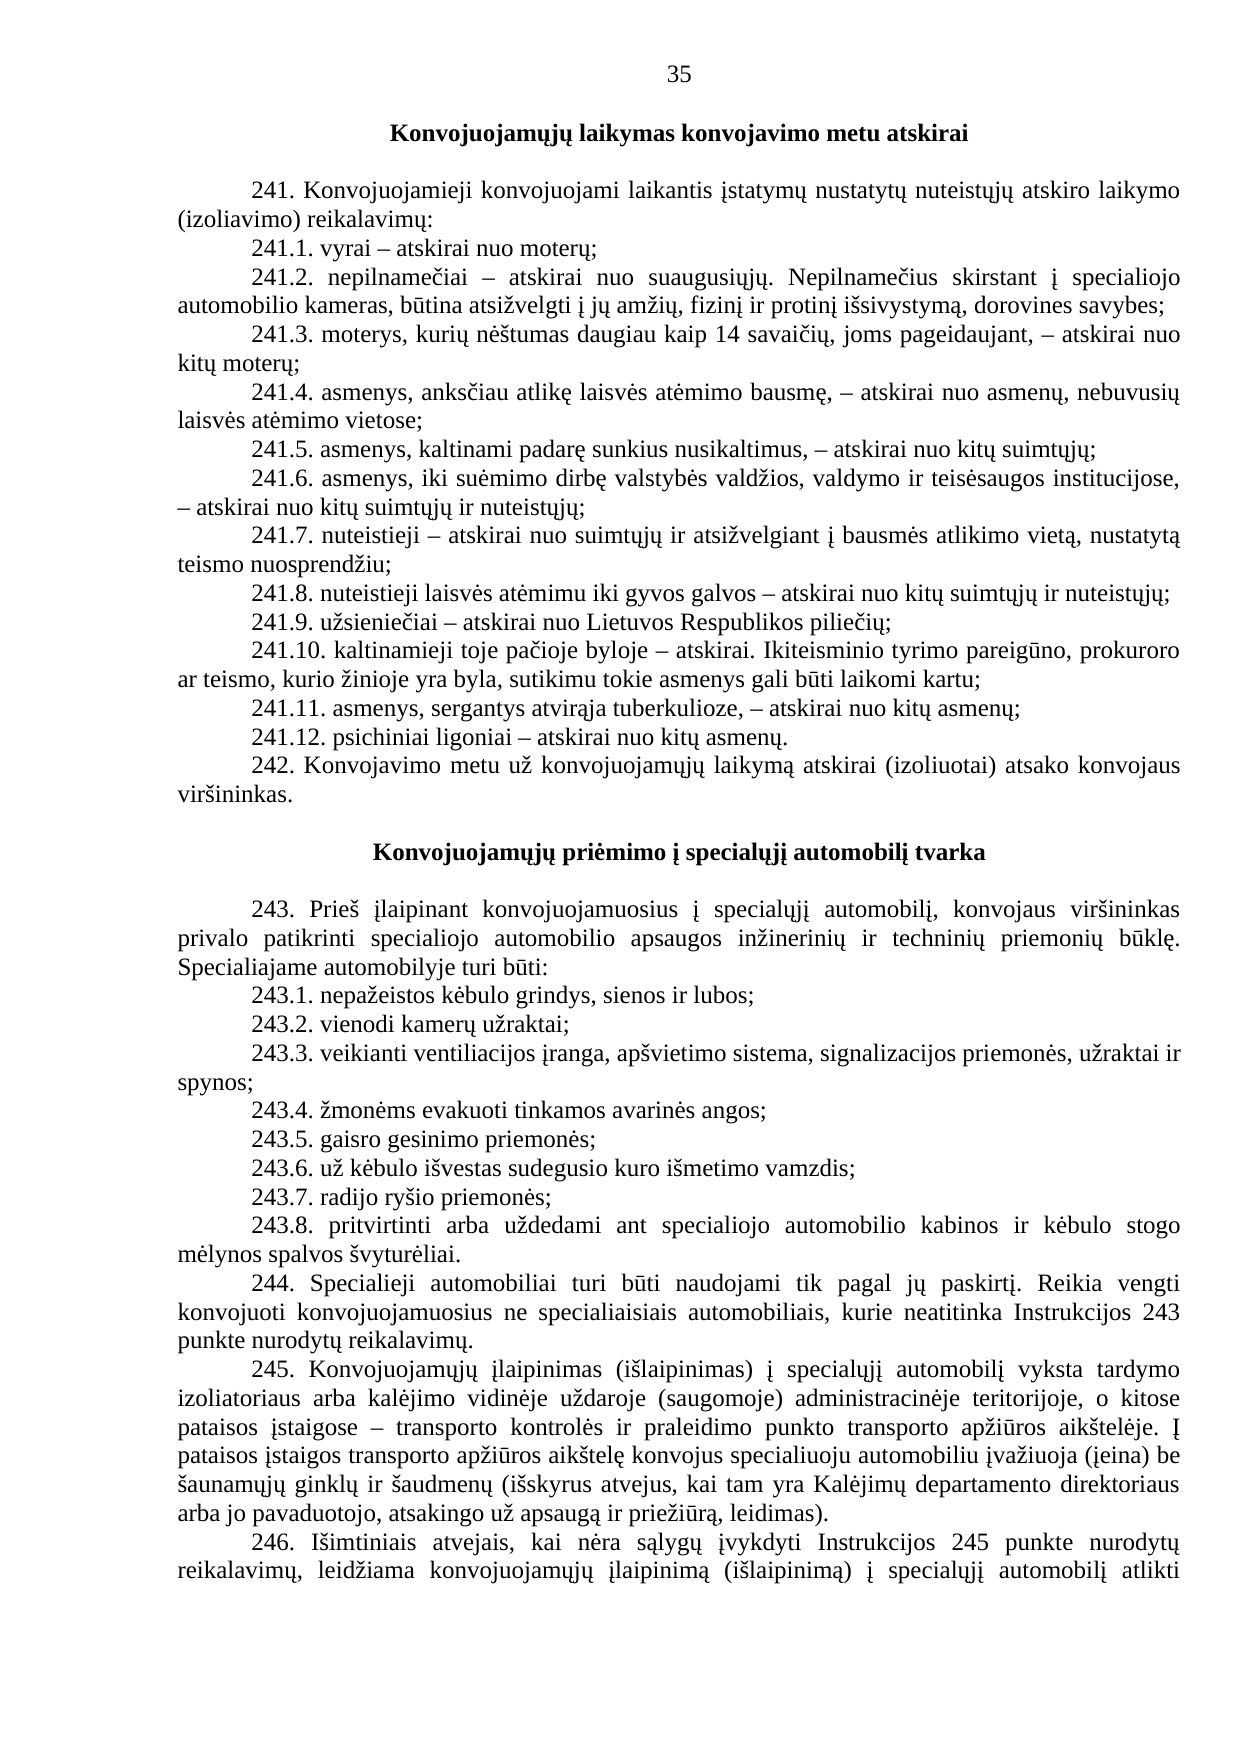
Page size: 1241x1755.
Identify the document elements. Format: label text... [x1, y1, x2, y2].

text 243. Prieš įlaipinant konvojuojamuosius į specialųjį automobilį, konvojaus viršininkas privalo patikrinti specialiojo automobilio apsaugos inžinerinių ir techninių priemonių būklę. Specialiajame automobilyje turi būti: [177, 894, 1181, 981]
text 241.10. kaltinamieji toje pačioje byloje – atskirai. Ikiteisminio tyrimo pareigūno, prokuroro ar teismo, kurio žinioje yra byla, sutikimu tokie asmenys gali būti laikomi kartu; [177, 636, 1181, 693]
text Konvojuojamųjų laikymas konvojavimo metu atskirai [177, 118, 1181, 147]
text 243.4. žmonėms evakuoti tinkamos avarinės angos; [177, 1096, 1181, 1124]
text 241.2. nepilnamečiai – atskirai nuo suaugusiųjų. Nepilnamečius skirstant į specialiojo automobilio kameras, būtina atsižvelgti į jų amžių, fizinį ir protinį išsivystymą, dorovines savybes; [177, 262, 1181, 319]
text 243.7. radijo ryšio priemonės; [177, 1182, 1181, 1211]
text Konvojuojamųjų priėmimo į specialųjį automobilį tvarka [177, 837, 1181, 866]
text 243.2. vienodi kamerų užraktai; [177, 1009, 1181, 1038]
text 243.5. gaisro gesinimo priemonės; [177, 1124, 1181, 1153]
text 241.9. užsieniečiai – atskirai nuo Lietuvos Respublikos piliečių; [177, 607, 1181, 636]
text 241.8. nuteistieji laisvės atėmimu iki gyvos galvos – atskirai nuo kitų suimtųjų ir nuteistųjų; [177, 578, 1181, 607]
text 243.8. pritvirtinti arba uždedami ant specialiojo automobilio kabinos ir kėbulo stogo mėlynos spalvos švyturėliai. [177, 1211, 1181, 1268]
text 242. Konvojavimo metu už konvojuojamųjų laikymą atskirai (izoliuotai) atsako konvojaus viršininkas. [177, 751, 1181, 808]
text 243.6. už kėbulo išvestas sudegusio kuro išmetimo vamzdis; [177, 1153, 1181, 1182]
text 241.12. psichiniai ligoniai – atskirai nuo kitų asmenų. [177, 722, 1181, 751]
text 241.3. moterys, kurių nėštumas daugiau kaip 14 savaičių, joms pageidaujant, – atskirai nuo kitų moterų; [177, 319, 1181, 377]
text 246. Išimtiniais atvejais, kai nėra sąlygų įvykdyti Instrukcijos 245 punkte nurodytų reikalavimų, leidžiama konvojuojamųjų įlaipinimą (išlaipinimą) į specialųjį automobilį atlikti [177, 1527, 1181, 1584]
text 241.4. asmenys, anksčiau atlikę laisvės atėmimo bausmę, – atskirai nuo asmenų, nebuvusių laisvės atėmimo vietose; [177, 377, 1181, 434]
text 241.1. vyrai – atskirai nuo moterų; [177, 233, 1181, 262]
text 245. Konvojuojamųjų įlaipinimas (išlaipinimas) į specialųjį automobilį vyksta tardymo izoliatoriaus arba kalėjimo vidinėje uždaroje (saugomoje) administracinėje teritorijoje, o kitose pataisos įstaigose – transporto kontrolės ir praleidimo punkto transporto apžiūros aikštelėje. Į pataisos įstaigos transporto apžiūros aikštelę konvojus specialiuoju automobiliu įvažiuoja (įeina) be šaunamųjų ginklų ir šaudmenų (išskyrus atvejus, kai tam yra Kalėjimų departamento direktoriaus arba jo pavaduotojo, atsakingo už apsaugą ir priežiūrą, leidimas). [177, 1354, 1181, 1527]
text 241.6. asmenys, iki suėmimo dirbę valstybės valdžios, valdymo ir teisėsaugos institucijose, – atskirai nuo kitų suimtųjų ir nuteistųjų; [177, 463, 1181, 521]
text 241. Konvojuojamieji konvojuojami laikantis įstatymų nustatytų nuteistųjų atskiro laikymo (izoliavimo) reikalavimų: [177, 176, 1181, 233]
text 243.1. nepažeistos kėbulo grindys, sienos ir lubos; [177, 981, 1181, 1009]
text 241.7. nuteistieji – atskirai nuo suimtųjų ir atsižvelgiant į bausmės atlikimo vietą, nustatytą teismo nuosprendžiu; [177, 521, 1181, 578]
text 244. Specialieji automobiliai turi būti naudojami tik pagal jų paskirtį. Reikia vengti konvojuoti konvojuojamuosius ne specialiaisiais automobiliais, kurie neatitinka Instrukcijos 243 punkte nurodytų reikalavimų. [177, 1268, 1181, 1354]
text 241.11. asmenys, sergantys atvirąja tuberkulioze, – atskirai nuo kitų asmenų; [177, 693, 1181, 722]
text 241.5. asmenys, kaltinami padarę sunkius nusikaltimus, – atskirai nuo kitų suimtųjų; [177, 434, 1181, 463]
text 243.3. veikianti ventiliacijos įranga, apšvietimo sistema, signalizacijos priemonės, užraktai ir spynos; [177, 1038, 1181, 1096]
